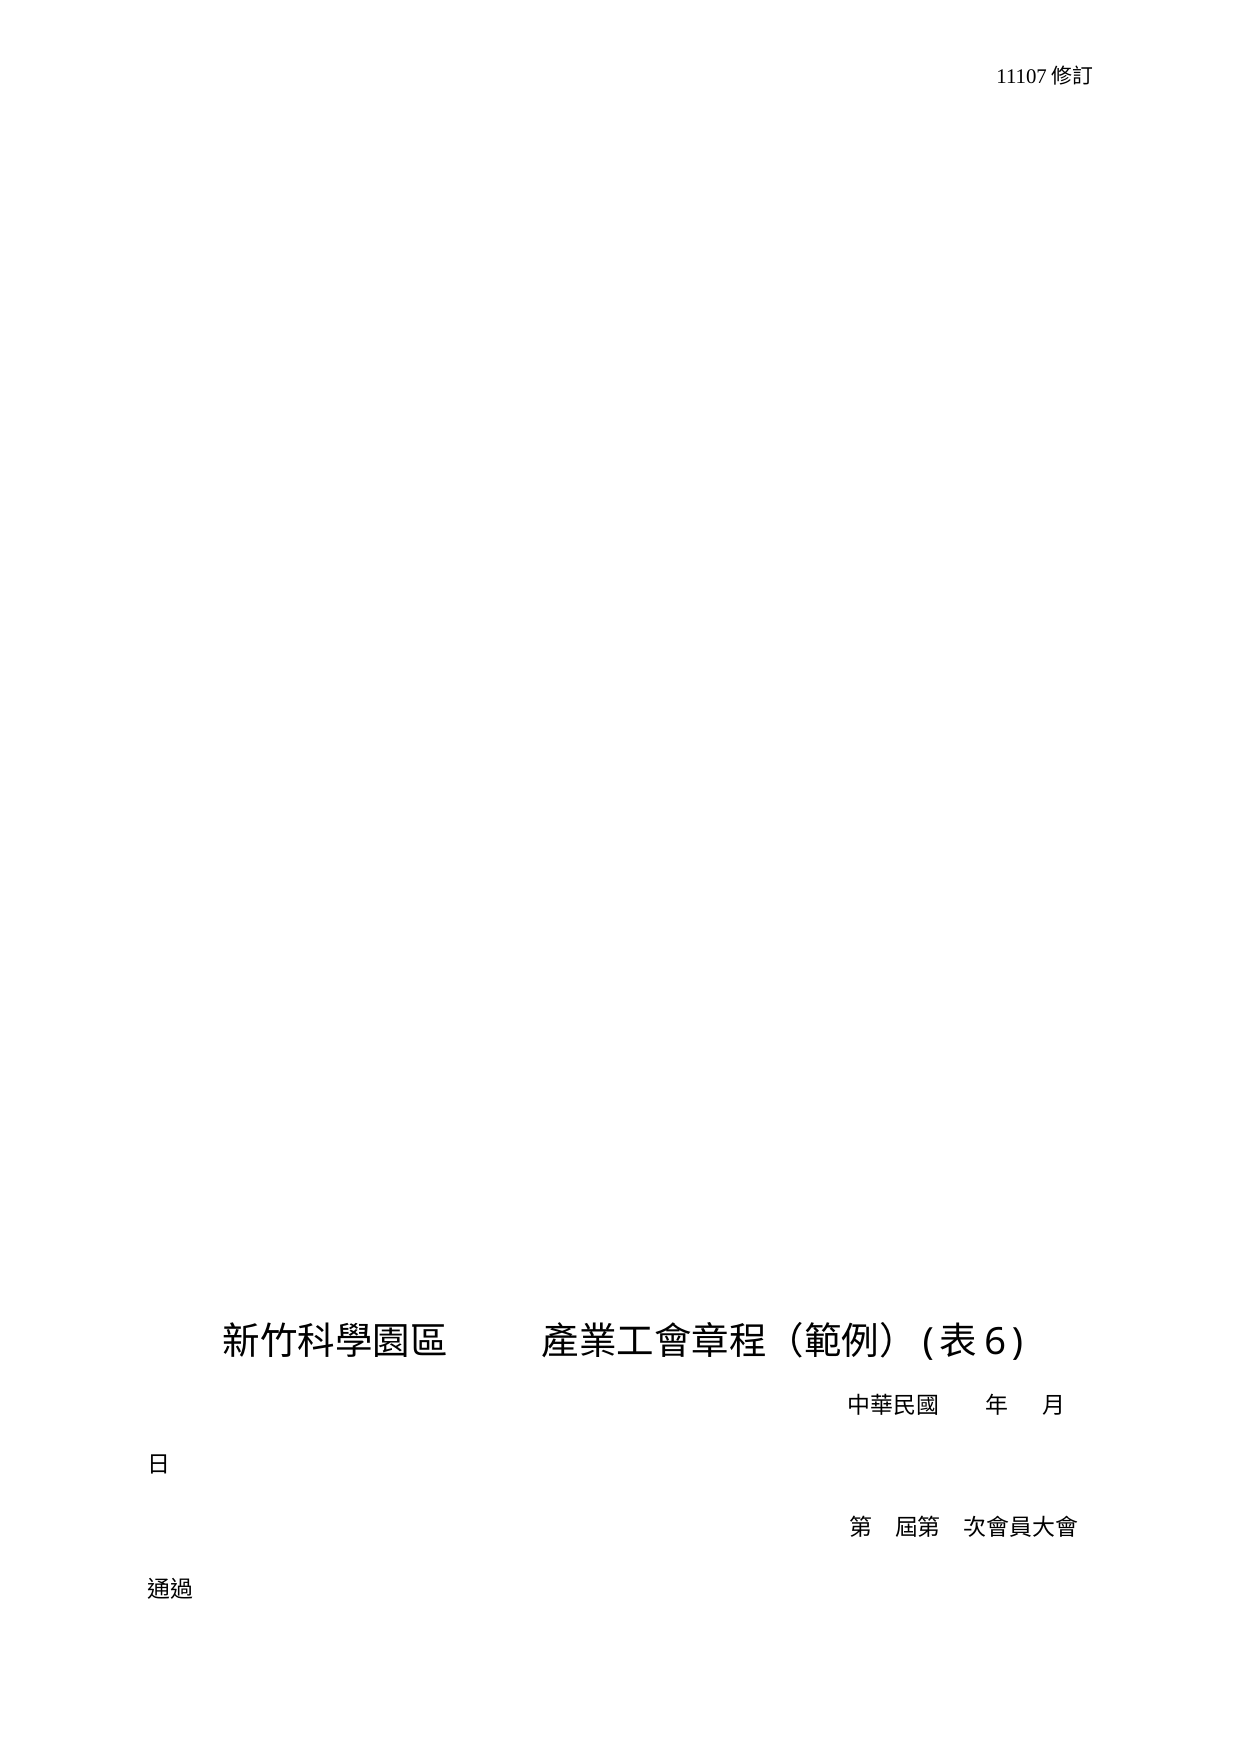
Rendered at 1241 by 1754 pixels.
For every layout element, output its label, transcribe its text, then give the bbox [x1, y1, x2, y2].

text 中華民國 年 月 日 [148, 1359, 1092, 1484]
text 新竹科學園區 產業工會章程（範例）(表6) [148, 1296, 1092, 1359]
text 第 屆第 次會員大會通過 [148, 1484, 1092, 1609]
